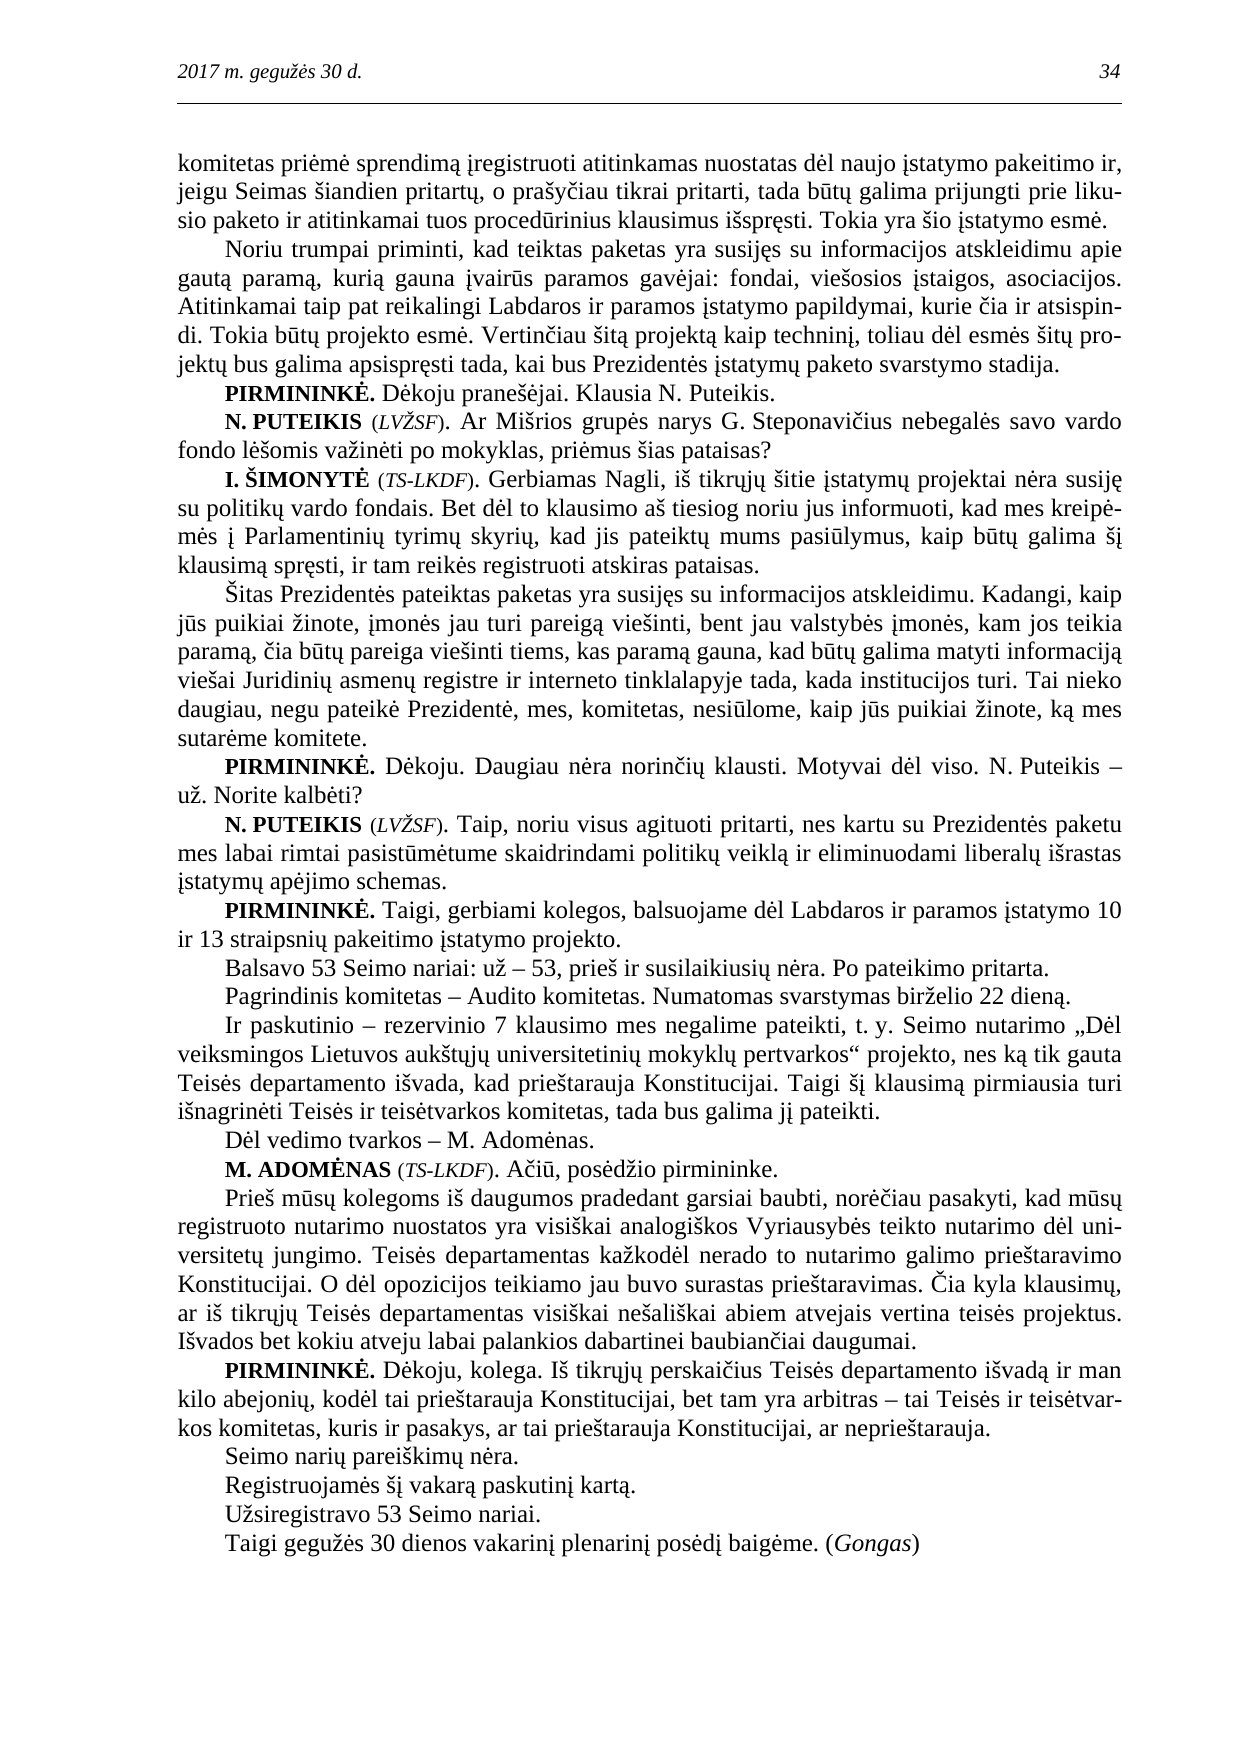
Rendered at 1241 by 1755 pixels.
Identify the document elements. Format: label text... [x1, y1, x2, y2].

text Sei­mo na­rių pa­reiš­ki­mų nė­ra. [177, 1441, 1122, 1470]
text Tai­gi ge­gu­žės 30 die­nos va­ka­ri­nį ple­na­ri­nį po­sė­dį bai­gė­me. (Gon­gas) [177, 1528, 1122, 1556]
text I. ŠIMONYTĖ (TS-LKDF). Ger­bia­mas Nag­li, iš tik­rų­jų ši­tie įsta­ty­mų pro­jek­tai nė­ra su­si­ję su po­li­ti­kų var­do fon­dais. Bet dėl to klau­si­mo aš tie­siog no­riu jus in­for­muo­ti, kad mes krei­pė­mės į Par­la­men­ti­nių ty­ri­mų sky­rių, kad jis pa­teik­tų mums pa­siū­ly­mus, kaip bū­tų ga­li­ma šį klau­si­mą spręs­ti, ir tam rei­kės re­gist­ruo­ti at­ski­ras pa­tai­sas. [177, 464, 1122, 579]
text N. PUTEIKIS (LVŽSF). Ar Miš­rios gru­pės na­rys G. Ste­po­na­vi­čius ne­be­ga­lės sa­vo var­do fon­do lė­šo­mis va­ži­nė­ti po mo­kyk­las, pri­ėmus šias pa­tai­sas? [177, 406, 1122, 464]
text PIRMININKĖ. Dė­ko­ju. Dau­giau nė­ra no­rin­čių klaus­ti. Mo­ty­vai dėl vi­so. N. Pu­tei­kis – už. No­ri­te kal­bė­ti? [177, 751, 1122, 809]
text M. ADOMĖNAS (TS-LKDF). Ačiū, po­sė­džio pir­mi­nin­ke. [177, 1154, 1122, 1183]
text Dėl ve­di­mo tvar­kos – M. Ado­mė­nas. [177, 1125, 1122, 1154]
text ko­mi­te­tas pri­ėmė spren­di­mą įre­gist­ruo­ti ati­tin­ka­mas nuo­sta­tas dėl nau­jo įsta­ty­mo pa­kei­ti­mo ir, jei­gu Sei­mas šian­dien pri­tar­tų, o pra­šy­čiau tik­rai pri­tar­ti, ta­da bū­tų ga­li­ma pri­jung­ti prie li­ku­sio pa­ke­to ir ati­tin­ka­mai tuos pro­ce­dū­ri­nius klau­si­mus iš­spręs­ti. To­kia yra šio įsta­ty­mo es­mė. [177, 148, 1122, 234]
text PIRMININKĖ. Dė­ko­ju pra­ne­šė­jai. Klau­sia N. Pu­tei­kis. [177, 378, 1122, 406]
text Ir pas­ku­ti­nio – re­zer­vi­nio 7 klau­si­mo mes ne­ga­li­me pa­teik­ti, t. y. Sei­mo nu­ta­ri­mo „Dėl veiks­min­gos Lie­tu­vos aukš­tų­jų uni­ver­si­te­ti­nių mo­kyk­lų per­tvar­kos“ pro­jek­to, nes ką tik gau­ta Tei­sės de­par­ta­men­to iš­va­da, kad prieš­ta­rau­ja Kon­sti­tu­ci­jai. Tai­gi šį klau­si­mą pir­miau­sia tu­ri iš­nag­ri­nė­ti Tei­sės ir tei­sėt­var­kos ko­mi­te­tas, ta­da bus ga­li­ma jį pa­teik­ti. [177, 1010, 1122, 1125]
text Už­si­re­gist­ra­vo 53 Sei­mo na­riai. [177, 1499, 1122, 1528]
text PIRMININKĖ. Dė­ko­ju, ko­le­ga. Iš tik­rų­jų per­skai­čius Tei­sės de­par­ta­men­to iš­va­dą ir man ki­lo abe­jo­nių, ko­dėl tai prieš­ta­rau­ja Kon­sti­tu­ci­jai, bet tam yra ar­bit­ras – tai Tei­sės ir tei­sėt­var­kos ko­mi­te­tas, ku­ris ir pa­sa­kys, ar tai prieš­ta­rau­ja Kon­sti­tu­ci­jai, ar ne­pri­eš­ta­rau­ja. [177, 1355, 1122, 1441]
text N. PUTEIKIS (LVŽSF). Taip, no­riu vi­sus agi­tuo­ti pri­tar­ti, nes kar­tu su Pre­zi­den­tės pa­ke­tu mes la­bai rim­tai pa­si­stū­mė­tu­me skaid­rin­da­mi po­li­ti­kų veik­lą ir eli­mi­nuo­da­mi li­be­ra­lų iš­ras­tas įsta­ty­mų apė­ji­mo sche­mas. [177, 809, 1122, 895]
text Prieš mū­sų ko­le­goms iš dau­gu­mos pra­de­dant gar­siai baub­ti, no­rė­čiau pa­sa­ky­ti, kad mū­sų re­gist­ruo­to nu­ta­ri­mo nuo­sta­tos yra vi­siš­kai ana­lo­giš­kos Vy­riau­sy­bės teik­to nu­ta­ri­mo dėl uni­ver­si­te­tų jun­gi­mo. Tei­sės de­par­ta­men­tas kaž­ko­dėl ne­ra­do to nu­ta­ri­mo ga­li­mo prieš­ta­ra­vi­mo Kon­sti­tu­ci­jai. O dėl opo­zi­ci­jos tei­kia­mo jau bu­vo su­ras­tas prieš­ta­ra­vi­mas. Čia ky­la klau­si­mų, ar iš tik­rų­jų Tei­sės de­par­ta­men­tas vi­siš­kai ne­ša­liš­kai abiem at­ve­jais ver­ti­na tei­sės pro­jek­tus. Iš­va­dos bet ko­kiu at­ve­ju la­bai pa­lan­kios da­bar­ti­nei bau­bian­čiai dau­gu­mai. [177, 1183, 1122, 1355]
text Pa­grin­di­nis ko­mi­te­tas – Au­di­to ko­mi­te­tas. Nu­ma­to­mas svars­ty­mas bir­že­lio 22 die­ną. [177, 981, 1122, 1010]
text Ši­tas Pre­zi­den­tės pa­teik­tas pa­ke­tas yra su­si­jęs su in­for­ma­ci­jos at­sklei­di­mu. Ka­dan­gi, kaip jūs pui­kiai ži­no­te, įmo­nės jau tu­ri pa­rei­gą vie­šin­ti, bent jau vals­ty­bės įmo­nės, kam jos tei­kia pa­ra­mą, čia bū­tų pa­rei­ga vie­šin­ti tiems, kas pa­ra­mą gau­na, kad bū­tų ga­li­ma ma­ty­ti in­for­ma­ci­ją vie­šai Ju­ri­di­nių as­me­nų re­gist­re ir in­ter­ne­to tin­kla­la­py­je ta­da, ka­da ins­ti­tu­ci­jos tu­ri. Tai nie­ko dau­giau, ne­gu pa­tei­kė Pre­zi­den­tė, mes, ko­mi­te­tas, ne­siū­lo­me, kaip jūs pui­kiai ži­no­te, ką mes su­ta­rė­me ko­mi­te­te. [177, 579, 1122, 751]
text Re­gist­ruo­ja­mės šį va­ka­rą pas­ku­ti­nį kar­tą. [177, 1470, 1122, 1499]
text Bal­sa­vo 53 Sei­mo na­riai: už – 53, prieš ir su­si­lai­kiu­sių nė­ra. Po pa­tei­ki­mo pri­tar­ta. [177, 953, 1122, 981]
text PIRMININKĖ. Tai­gi, ger­bia­mi ko­le­gos, bal­suo­ja­me dėl Lab­da­ros ir pa­ra­mos įsta­ty­mo 10 ir 13 straips­nių pa­kei­ti­mo įsta­ty­mo pro­jek­to. [177, 895, 1122, 953]
text No­riu trum­pai pri­min­ti, kad teik­tas pa­ke­tas yra su­si­jęs su in­for­ma­ci­jos at­sklei­di­mu apie gau­tą pa­ra­mą, ku­rią gau­na įvai­rūs pa­ra­mos ga­vė­jai: fon­dai, vie­šo­sios įstai­gos, aso­cia­ci­jos. Ati­tin­ka­mai taip pat rei­ka­lin­gi Lab­da­ros ir pa­ra­mos įsta­ty­mo pa­pil­dy­mai, ku­rie čia ir at­si­spin­di. To­kia bū­tų pro­jek­to es­mė. Ver­tin­čiau ši­tą pro­jek­tą kaip tech­ni­nį, to­liau dėl es­mės ši­tų pro­jek­tų bus ga­li­ma ap­si­spręs­ti ta­da, kai bus Pre­zi­den­tės įsta­ty­mų pa­ke­to svars­ty­mo sta­di­ja. [177, 234, 1122, 378]
